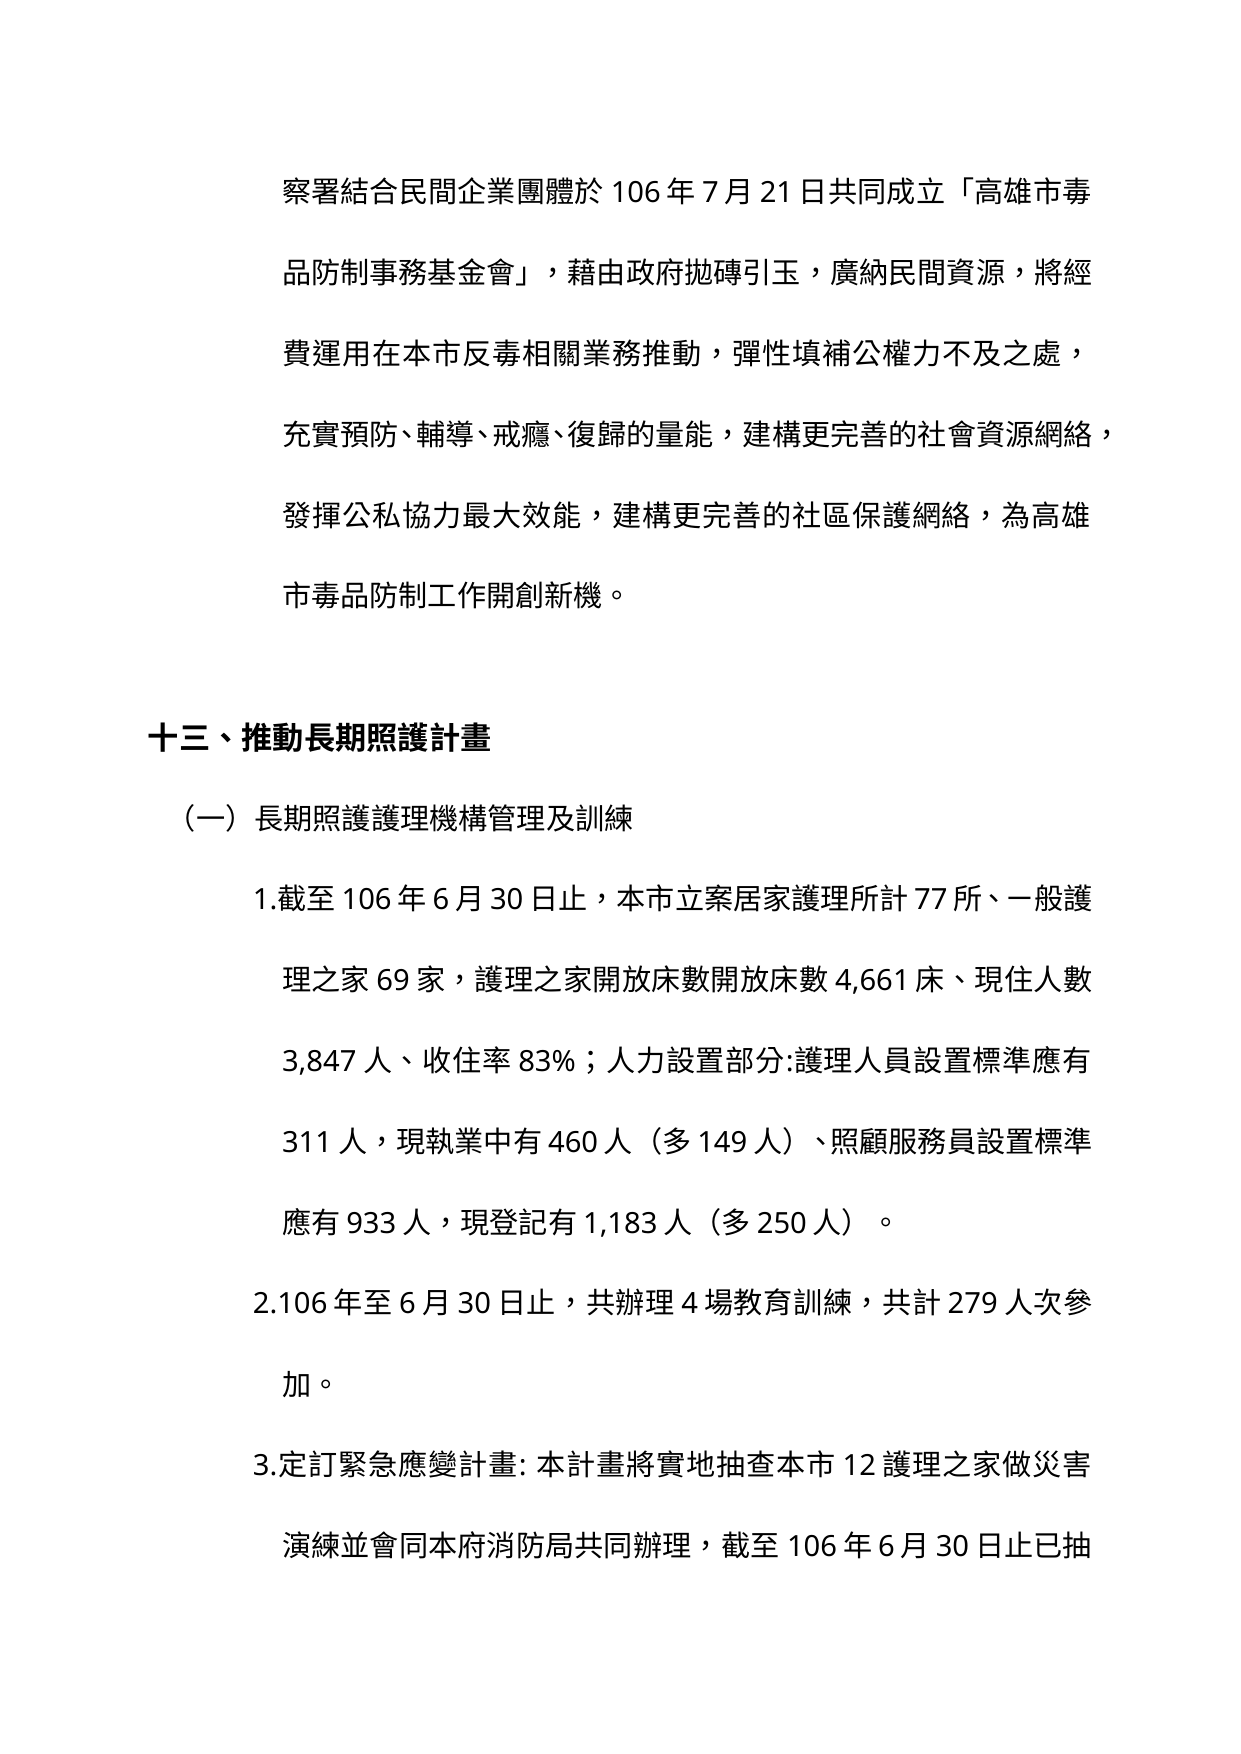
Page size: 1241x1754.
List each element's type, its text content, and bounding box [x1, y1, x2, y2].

text （一）長期照護護理機構管理及訓練 [148, 776, 1092, 857]
text 2.由高雄市政府、臺灣高雄地方法院檢察署與臺灣橋頭地方法院檢察署結合民間企業團體於106年7月21日共同成立「高雄市毒品防制事務基金會」，藉由政府拋磚引玉，廣納民間資源，將經費運用在本市反毒相關業務推動，彈性填補公權力不及之處，充實預防、輔導、戒癮、復歸的量能，建構更完善的社會資源網絡，發揮公私協力最大效能，建構更完善的社區保護網絡，為高雄市毒品防制工作開創新機。 [253, 149, 1092, 634]
text 十三、推動長期照護計畫 [148, 695, 1092, 776]
text 3.定訂緊急應變計畫: 本計畫將實地抽查本市12護理之家做災害演練並會同本府消防局共同辦理，截至106年6月30日止已抽 [253, 1423, 1092, 1584]
text 2.106年至6月30日止，共辦理4場教育訓練，共計279人次參加。 [253, 1261, 1092, 1423]
text 1.截至106年6月30日止，本市立案居家護理所計77所、ㄧ般護理之家69家，護理之家開放床數開放床數4,661床、現住人數3,847人、收住率83%；人力設置部分:護理人員設置標準應有311人，現執業中有460人（多149人）、照顧服務員設置標準應有933人，現登記有1,183人（多250人）。 [253, 857, 1092, 1261]
